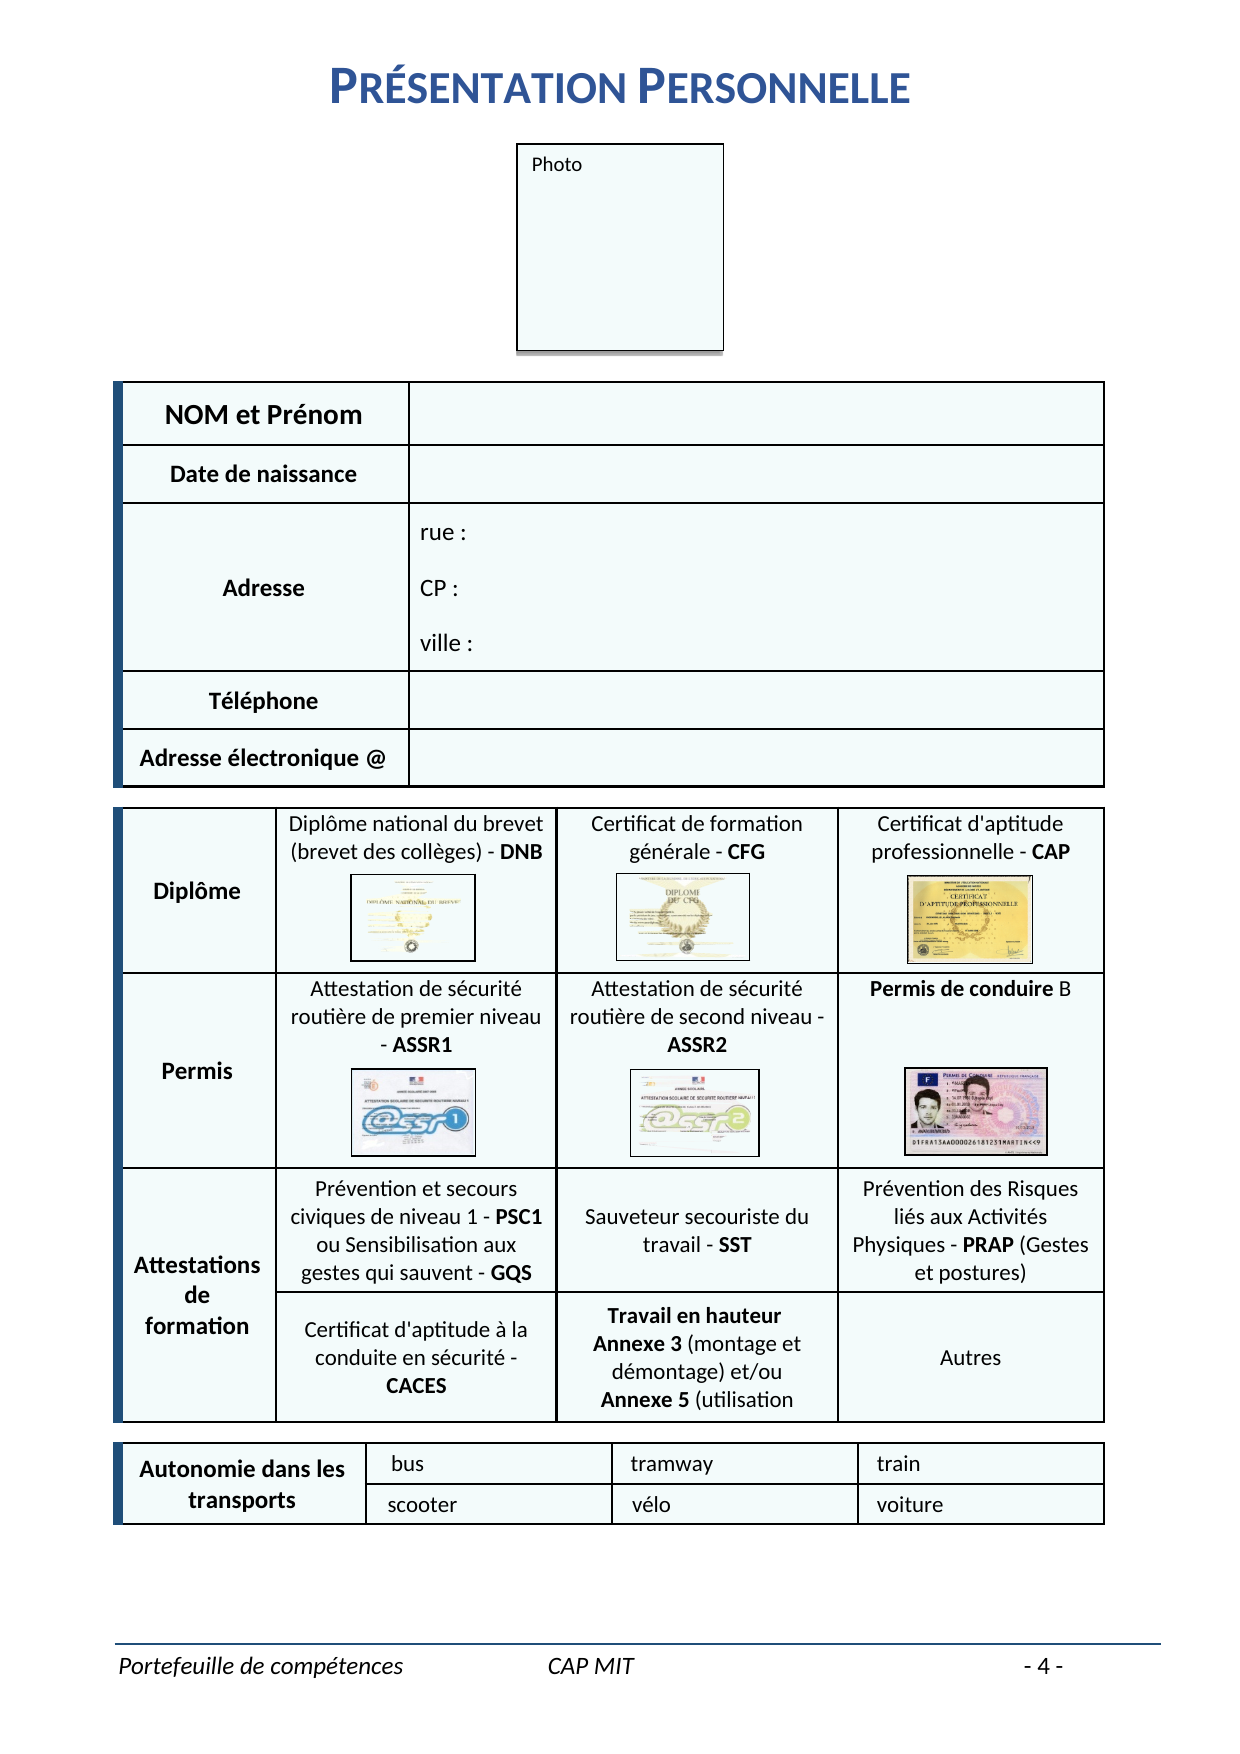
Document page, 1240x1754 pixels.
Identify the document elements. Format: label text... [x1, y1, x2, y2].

table_cell Prévention des Risques liés aux Activités Physiques - PRAP (Gestes et postures) [839, 1169, 1103, 1291]
table_cell Attestations de formation [123, 1169, 275, 1421]
table_cell Date de naissance [123, 446, 408, 502]
table_header train [859, 1444, 1103, 1483]
table_cell Certificat d'aptitude à la conduite en sécurité - CACES [277, 1293, 555, 1421]
table_cell Autres [839, 1293, 1103, 1421]
table_cell [410, 446, 1103, 502]
table_header tramway [613, 1444, 857, 1483]
table_header Autonomie dans les transports [123, 1444, 365, 1523]
table_cell Prévention et secours civiques de niveau 1 - PSC1 ou Sensibilisation aux gestes qui sauvent - GQS [277, 1169, 555, 1291]
table_cell Permis [123, 974, 275, 1167]
table_cell [410, 672, 1103, 728]
table_cell vélo [613, 1485, 857, 1523]
table_cell Attestation de sécurité routière de second niveau - ASSR2 [558, 974, 837, 1167]
table_cell Sauveteur secouriste du travail - SST [558, 1169, 837, 1291]
table_cell voiture [859, 1485, 1103, 1523]
table_header NOM et Prénom [123, 383, 408, 444]
table_header Certificat d'aptitude professionnelle - CAP [839, 809, 1103, 972]
table_cell [410, 730, 1103, 785]
table_cell Attestation de sécurité routière de premier niveau - ASSR1 [277, 974, 555, 1167]
table_cell Permis de conduire B [839, 974, 1103, 1167]
table_cell Adresse [123, 504, 408, 670]
table_cell Téléphone [123, 672, 408, 728]
table_header bus [367, 1444, 611, 1483]
list PRÉSENTATION PERSONNELLE [118, 50, 1122, 117]
table_header Certificat de formation générale - CFG [558, 809, 837, 972]
table_header Diplôme [123, 809, 275, 972]
table_cell scooter [367, 1485, 611, 1523]
table_cell Travail en hauteur Annexe 3 (montage et démontage) et/ou Annexe 5 (utilisation [558, 1293, 837, 1421]
table_header [410, 383, 1103, 444]
table_cell Adresse électronique @ [123, 730, 408, 785]
table_cell rue : CP : ville : [410, 504, 1103, 670]
table_header Diplôme national du brevet (brevet des collèges) - DNB [277, 809, 555, 972]
